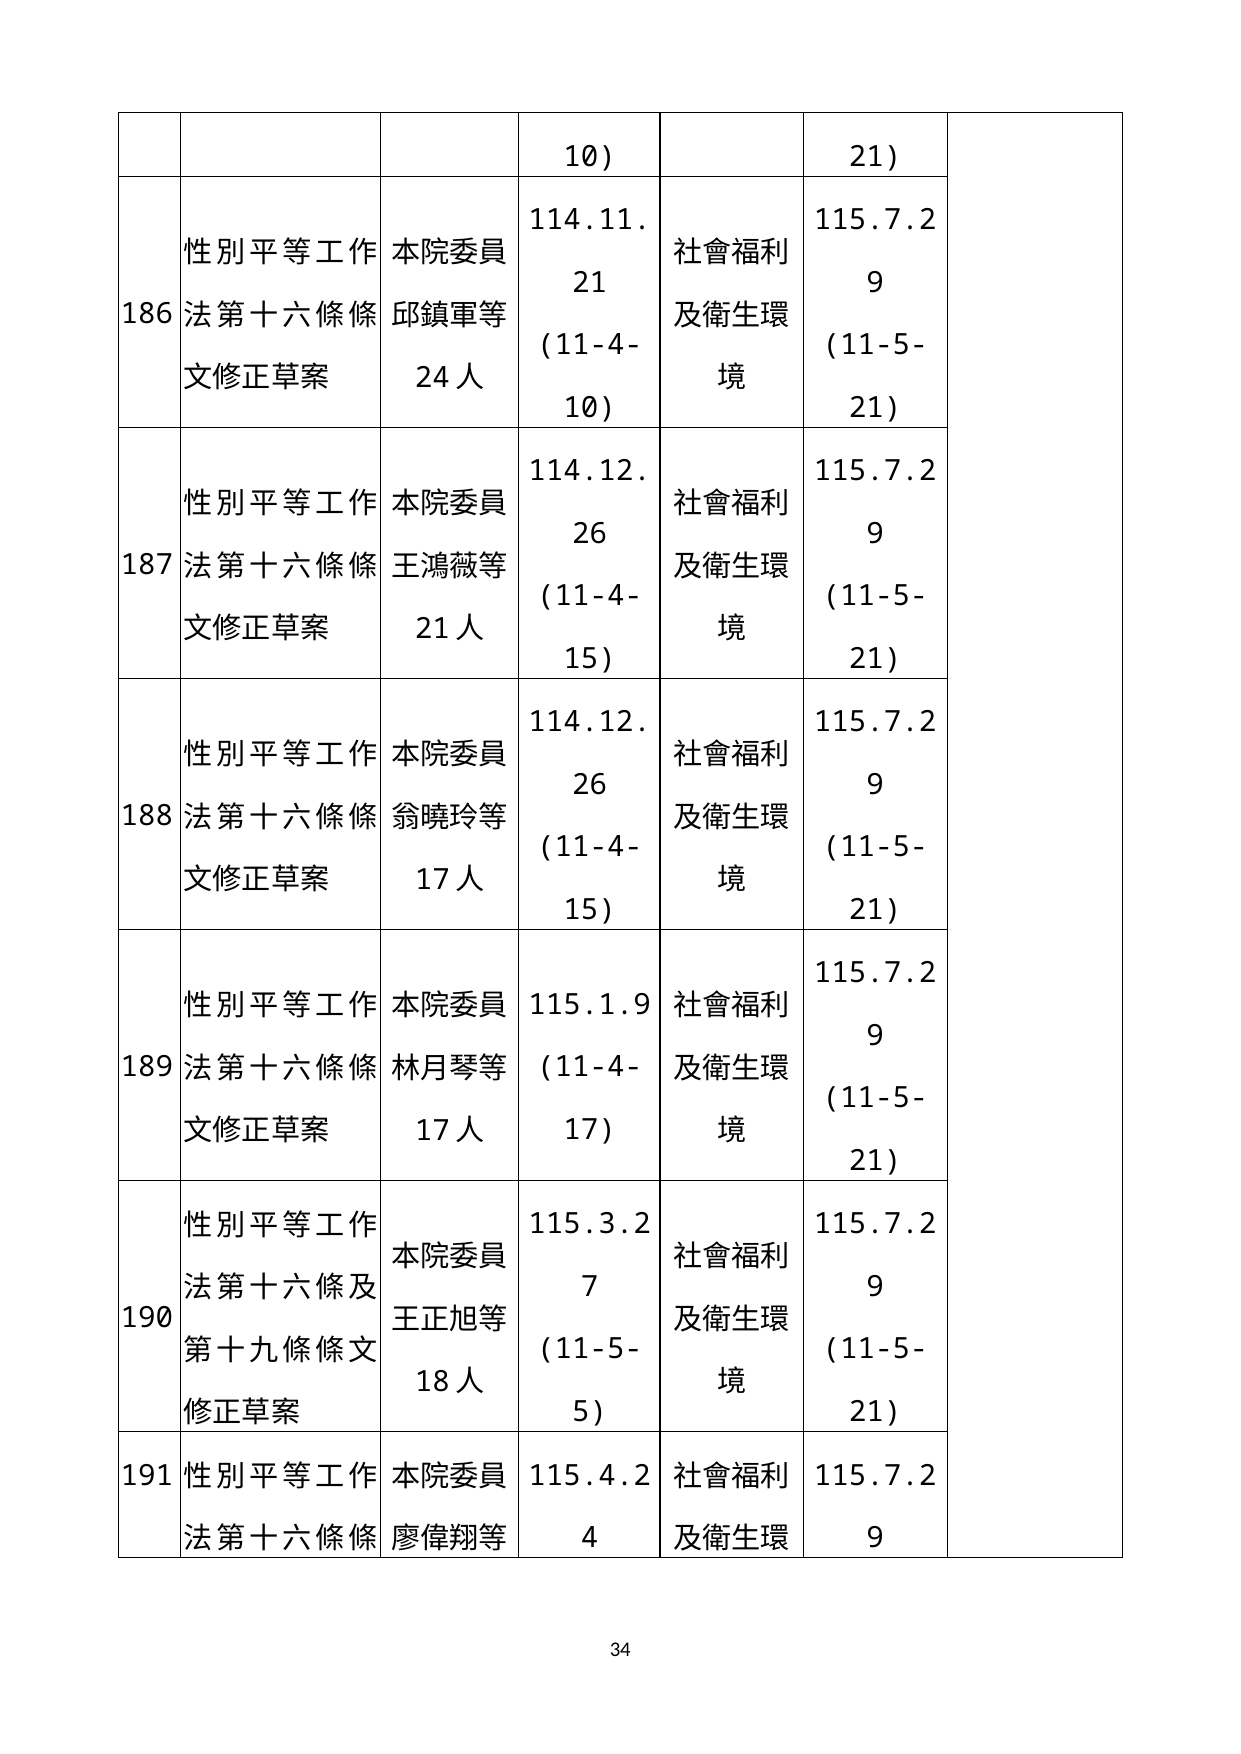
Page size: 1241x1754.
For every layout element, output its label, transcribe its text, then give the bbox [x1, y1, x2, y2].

table_cell 115.7.29 (11-5-21) [804, 428, 947, 678]
table_cell 114.11.21 (11-4-10) [519, 177, 659, 427]
table_cell 21) [804, 113, 947, 176]
table_cell 115.7.29 (11-5-21) [804, 930, 947, 1180]
table_cell 社會福利及衛生環 [661, 1432, 803, 1557]
table_cell [381, 113, 518, 176]
table_cell [181, 113, 380, 176]
table_cell 社會福利及衛生環境 [661, 428, 803, 678]
table_cell [119, 1181, 180, 1431]
table_cell [948, 113, 1122, 1557]
table_cell [119, 679, 180, 929]
table_cell 115.7.29 (11-5-21) [804, 679, 947, 929]
table_cell [119, 177, 180, 427]
table_cell 性別平等工作法第十六條條文修正草案 [181, 428, 380, 678]
table_cell 本院委員 廖偉翔等 [381, 1432, 518, 1557]
table_cell 社會福利及衛生環境 [661, 679, 803, 929]
table_cell 115.7.29 (11-5-21) [804, 1181, 947, 1431]
table_cell 10) [519, 113, 659, 176]
table_cell [119, 428, 180, 678]
table_cell 性別平等工作法第十六條條文修正草案 [181, 679, 380, 929]
table_cell 社會福利及衛生環境 [661, 1181, 803, 1431]
table_cell [119, 1432, 180, 1557]
table_cell 115.3.27 (11-5-5) [519, 1181, 659, 1431]
table_cell 本院委員 翁曉玲等17人 [381, 679, 518, 929]
table_cell 性別平等工作法第十六條及第十九條條文修正草案 [181, 1181, 380, 1431]
table_cell 114.12.26 (11-4-15) [519, 428, 659, 678]
table_cell 115.7.29 [804, 1432, 947, 1557]
table_cell 114.12.26 (11-4-15) [519, 679, 659, 929]
table_cell 本院委員 王正旭等18人 [381, 1181, 518, 1431]
table_cell 本院委員 王鴻薇等21人 [381, 428, 518, 678]
table_cell 115.1.9 (11-4-17) [519, 930, 659, 1180]
table_cell 性別平等工作法第十六條條文修正草案 [181, 177, 380, 427]
table_cell 性別平等工作法第十六條條 [181, 1432, 380, 1557]
table_cell [119, 930, 180, 1180]
table_cell [119, 113, 180, 176]
table_cell [661, 113, 803, 176]
table_cell 社會福利及衛生環境 [661, 930, 803, 1180]
table_cell 115.4.24 [519, 1432, 659, 1557]
table_cell 115.7.29 (11-5-21) [804, 177, 947, 427]
table_cell 本院委員 林月琴等17人 [381, 930, 518, 1180]
table_cell 性別平等工作法第十六條條文修正草案 [181, 930, 380, 1180]
table_cell 本院委員 邱鎮軍等24人 [381, 177, 518, 427]
table_cell 社會福利及衛生環境 [661, 177, 803, 427]
